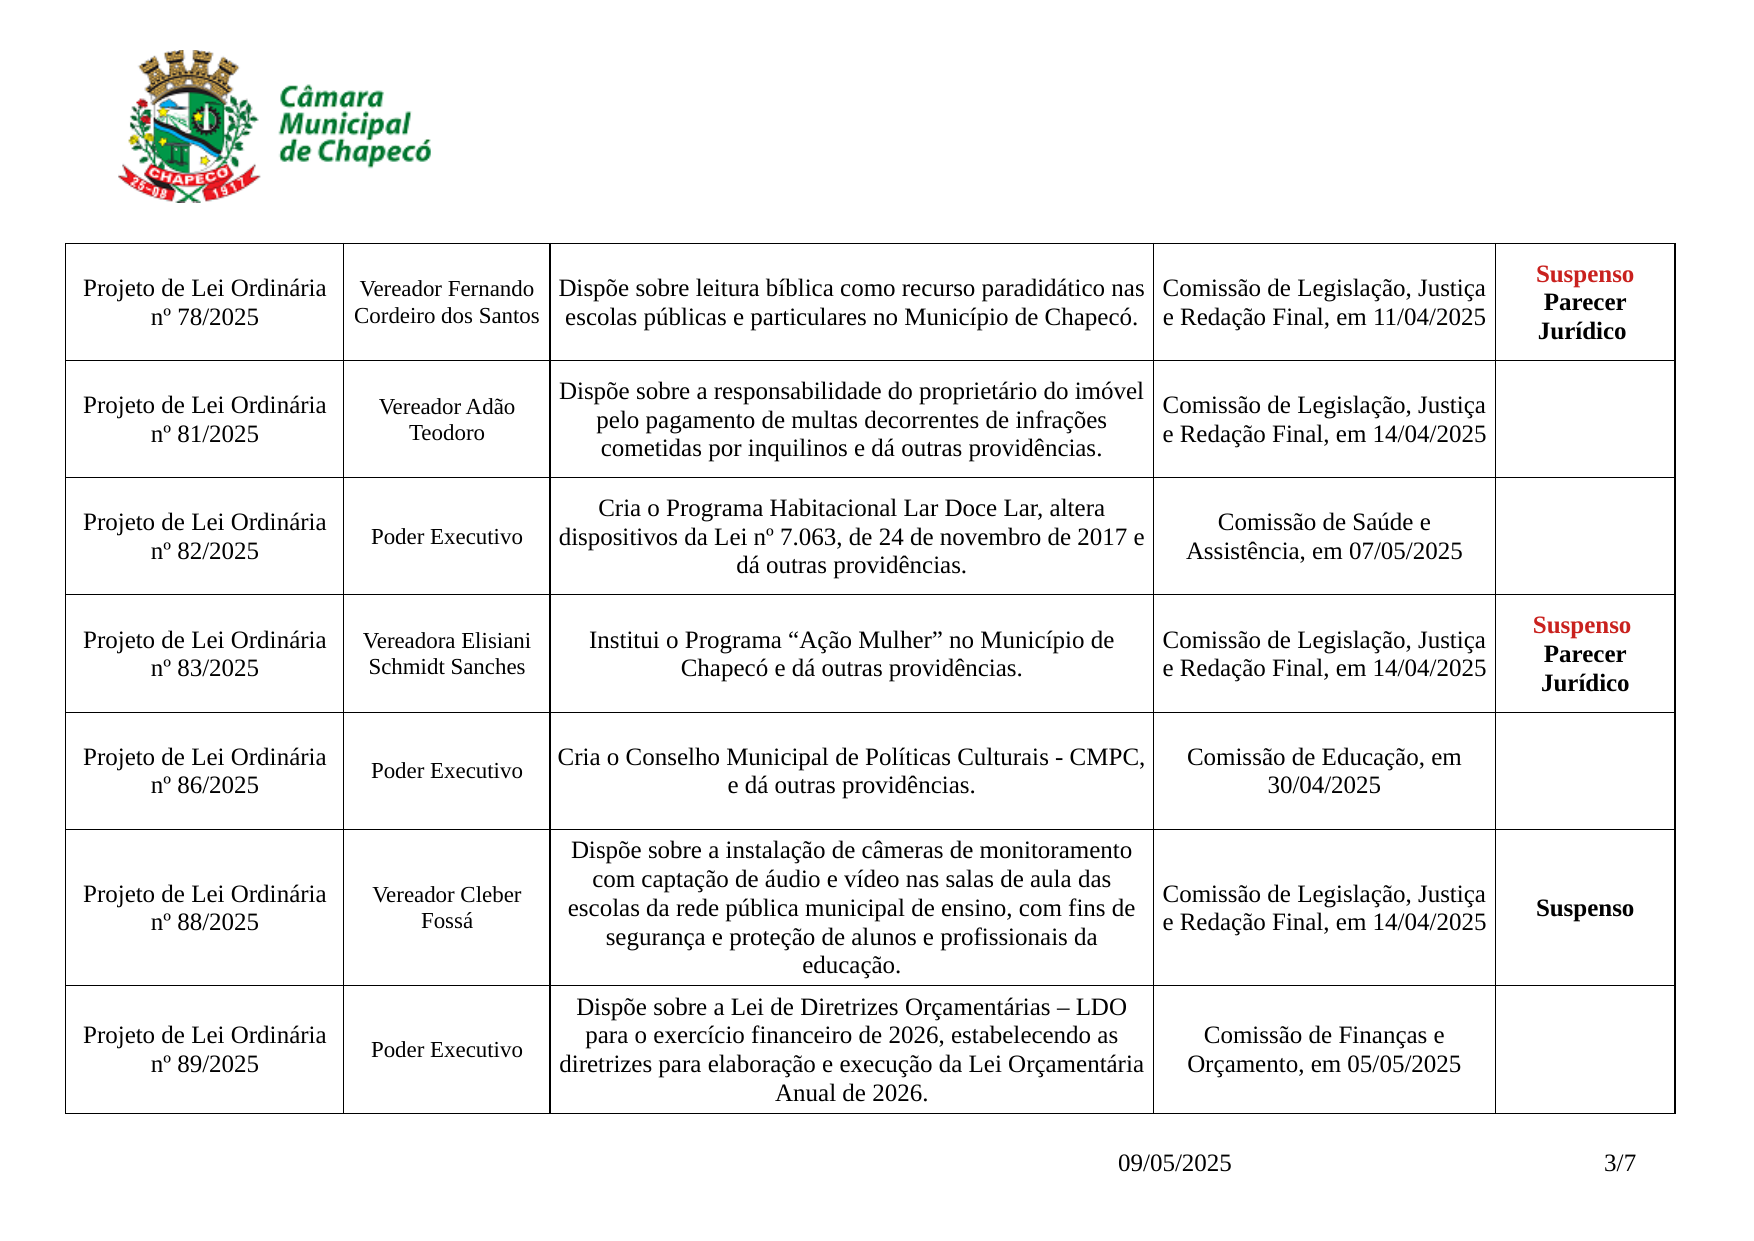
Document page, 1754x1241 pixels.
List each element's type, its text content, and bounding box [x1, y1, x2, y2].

table_cell Dispõe sobre a responsabilidade do proprietário do imóvel pelo pagamento de multas decorrentes de infrações cometidas por inquilinos e dá outras providências. [551, 361, 1153, 477]
table_cell Institui o Programa “Ação Mulher” no Município de Chapecó e dá outras providências. [551, 595, 1153, 712]
table_cell Vereador Fernando Cordeiro dos Santos [344, 244, 549, 360]
table_cell Cria o Conselho Municipal de Políticas Culturais - CMPC, e dá outras providências. [551, 713, 1153, 829]
table_cell Dispõe sobre leitura bíblica como recurso paradidático nas escolas públicas e particulares no Município de Chapecó. [551, 244, 1153, 360]
table_cell Comissão de Saúde e Assistência, em 07/05/2025 [1154, 478, 1495, 594]
table_cell Suspenso Parecer Jurídico [1496, 244, 1674, 360]
table_cell Comissão de Legislação, Justiça e Redação Final, em 14/04/2025 [1154, 361, 1495, 477]
table_cell Comissão de Legislação, Justiça e Redação Final, em 14/04/2025 [1154, 595, 1495, 712]
table_cell Projeto de Lei Ordinária nº 81/2025 [66, 361, 343, 477]
table_cell Vereadora Elisiani Schmidt Sanches [344, 595, 549, 712]
table_cell [1496, 478, 1674, 594]
table_cell Vereador Adão Teodoro [344, 361, 549, 477]
table_cell Projeto de Lei Ordinária nº 82/2025 [66, 478, 343, 594]
table_cell Dispõe sobre a instalação de câmeras de monitoramento com captação de áudio e vídeo nas salas de aula das escolas da rede pública municipal de ensino, com fins de segurança e proteção de alunos e profissionais da educação. [551, 830, 1153, 985]
table_cell Dispõe sobre a Lei de Diretrizes Orçamentárias – LDO para o exercício financeiro de 2026, estabelecendo as diretrizes para elaboração e execução da Lei Orçamentária Anual de 2026. [551, 986, 1153, 1112]
table_cell Poder Executivo [344, 478, 549, 594]
table_cell Suspenso [1496, 830, 1674, 985]
table_cell [1496, 986, 1674, 1112]
table_cell Comissão de Finanças e Orçamento, em 05/05/2025 [1154, 986, 1495, 1112]
table_cell [1496, 361, 1674, 477]
table_cell Projeto de Lei Ordinária nº 86/2025 [66, 713, 343, 829]
table_cell Projeto de Lei Ordinária nº 83/2025 [66, 595, 343, 712]
table_cell Comissão de Educação, em 30/04/2025 [1154, 713, 1495, 829]
table_cell Cria o Programa Habitacional Lar Doce Lar, altera dispositivos da Lei nº 7.063, de 24 de novembro de 2017 e dá outras providências. [551, 478, 1153, 594]
table_cell Projeto de Lei Ordinária nº 89/2025 [66, 986, 343, 1112]
table_cell [1496, 713, 1674, 829]
table_cell Projeto de Lei Ordinária nº 88/2025 [66, 830, 343, 985]
table_cell Poder Executivo [344, 713, 549, 829]
table_cell Projeto de Lei Ordinária nº 78/2025 [66, 244, 343, 360]
picture [118, 50, 431, 203]
table_cell Suspenso Parecer Jurídico [1496, 595, 1674, 712]
table_cell Poder Executivo [344, 986, 549, 1112]
table_cell Comissão de Legislação, Justiça e Redação Final, em 11/04/2025 [1154, 244, 1495, 360]
table_cell Comissão de Legislação, Justiça e Redação Final, em 14/04/2025 [1154, 830, 1495, 985]
table_cell Vereador Cleber Fossá [344, 830, 549, 985]
